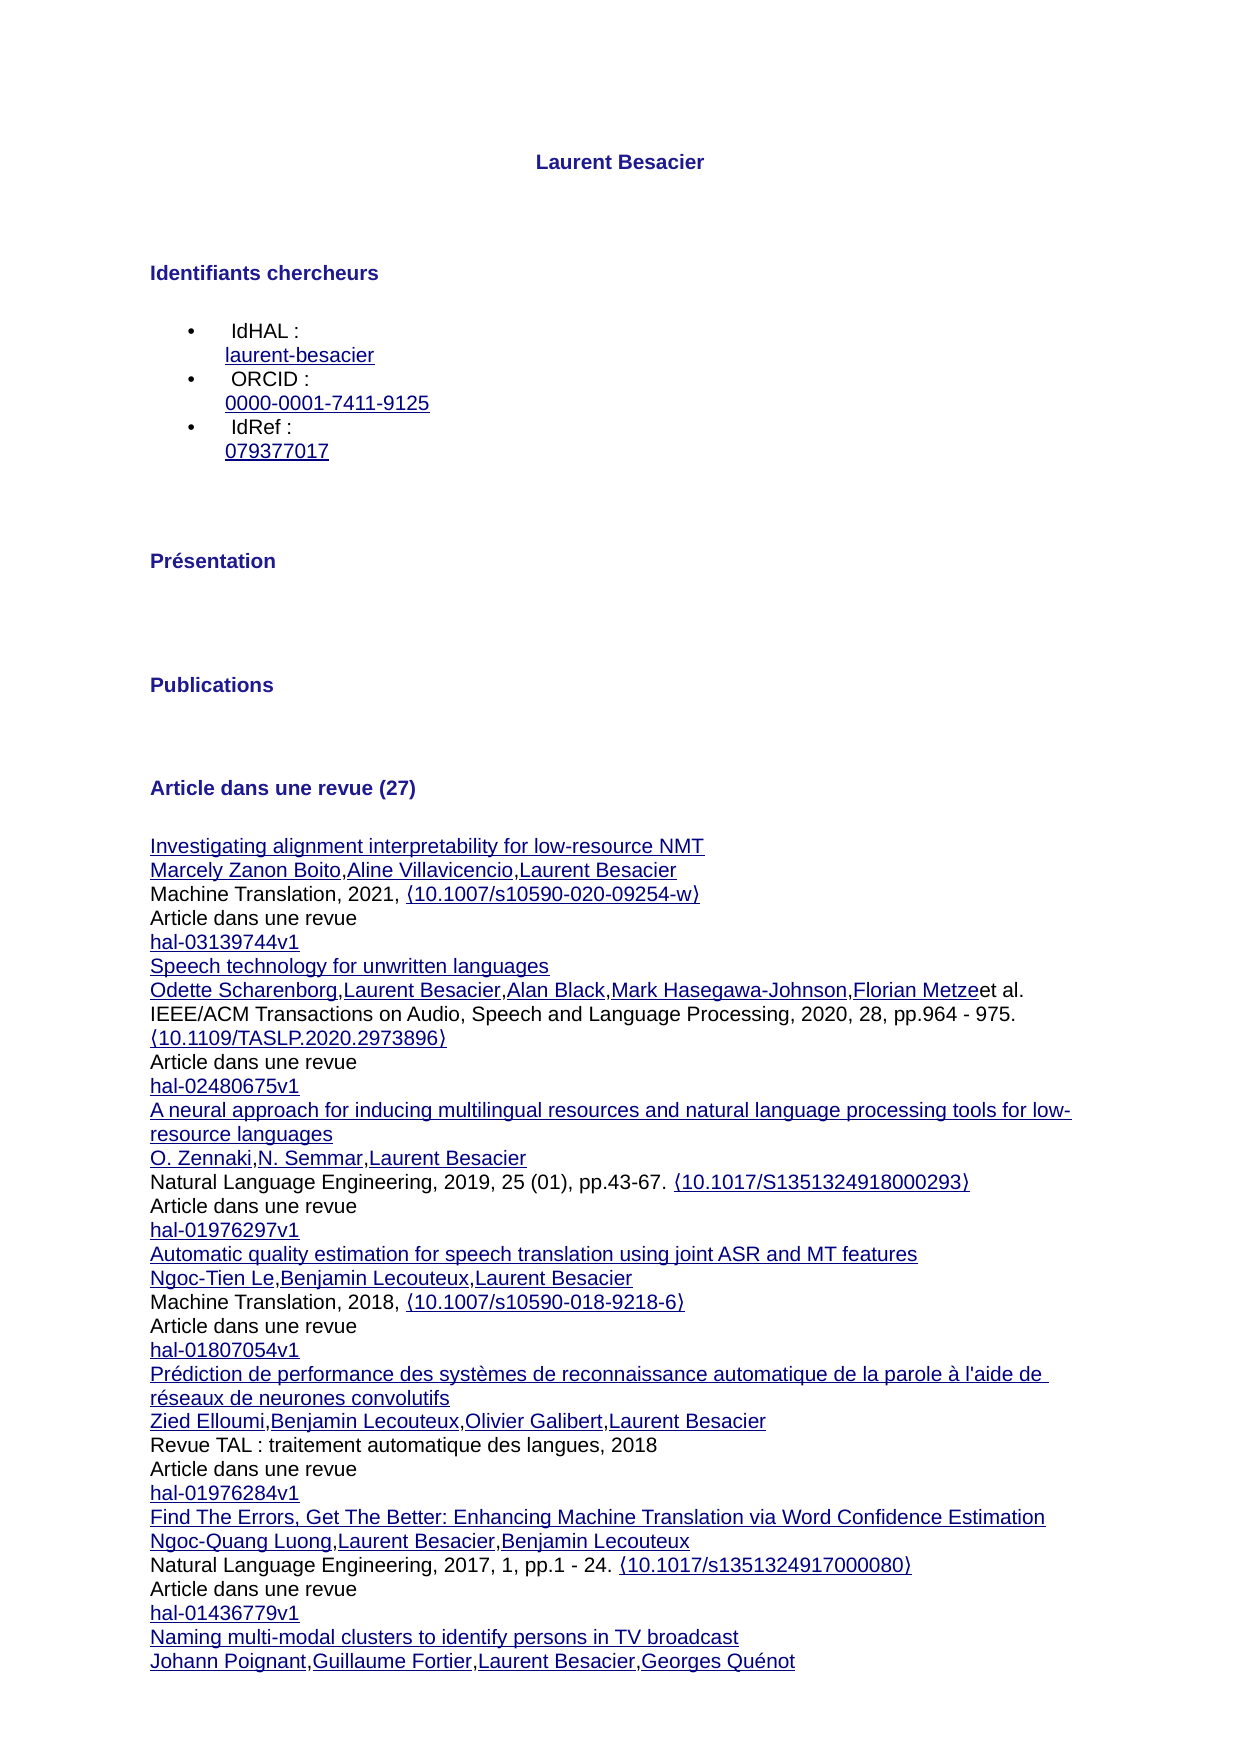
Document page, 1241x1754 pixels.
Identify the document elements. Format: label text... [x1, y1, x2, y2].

list ORCID : [187, 367, 1090, 391]
table_header Investigating alignment interpretability for low-resource NMT Marcely Zanon Boito,Aline Villavicencio,Laurent Besacier Machine Translation, 2021, ⟨10.1007/s10590-020-09254-w⟩ Article dans une revue hal-03139744v1 [150, 834, 1090, 954]
table_cell A neural approach for inducing multilingual resources and natural language processing tools for low-resource languages O. Zennaki,N. Semmar,Laurent Besacier Natural Language Engineering, 2019, 25 (01), pp.43-67. ⟨10.1017/S1351324918000293⟩ Article dans une revue hal-01976297v1 [150, 1098, 1090, 1242]
subtitle Identifiants chercheurs [150, 260, 1090, 284]
subtitle Présentation [150, 549, 1090, 573]
list IdRef : [187, 414, 1090, 438]
table_cell Prédiction de performance des systèmes de reconnaissance automatique de la parole à l'aide de réseaux de neurones convolutifs Zied Elloumi,Benjamin Lecouteux,Olivier Galibert,Laurent Besacier Revue TAL : traitement automatique des langues, 2018 Article dans une revue hal-01976284v1 [150, 1361, 1090, 1505]
list 079377017 [187, 438, 1090, 462]
list laurent-besacier [187, 343, 1090, 367]
subtitle Publications [150, 673, 1090, 697]
table_cell Naming multi-modal clusters to identify persons in TV broadcast Johann Poignant,Guillaume Fortier,Laurent Besacier,Georges Quénot [150, 1625, 1090, 1673]
table_cell Find The Errors, Get The Better: Enhancing Machine Translation via Word Confidence Estimation Ngoc-Quang Luong,Laurent Besacier,Benjamin Lecouteux Natural Language Engineering, 2017, 1, pp.1 - 24. ⟨10.1017/s1351324917000080⟩ Article dans une revue hal-01436779v1 [150, 1505, 1090, 1625]
table_cell Automatic quality estimation for speech translation using joint ASR and MT features Ngoc-Tien Le,Benjamin Lecouteux,Laurent Besacier Machine Translation, 2018, ⟨10.1007/s10590-018-9218-6⟩ Article dans une revue hal-01807054v1 [150, 1242, 1090, 1361]
list IdHAL : [187, 319, 1090, 343]
subtitle Article dans une revue (27) [150, 776, 1090, 800]
subtitle Laurent Besacier [150, 150, 1090, 174]
list 0000-0001-7411-9125 [187, 391, 1090, 414]
table_cell Speech technology for unwritten languages Odette Scharenborg,Laurent Besacier,Alan Black,Mark Hasegawa-Johnson,Florian Metzeet al. IEEE/ACM Transactions on Audio, Speech and Language Processing, 2020, 28, pp.964 - 975. ⟨10.1109/TASLP.2020.2973896⟩ Article dans une revue hal-02480675v1 [150, 954, 1090, 1098]
